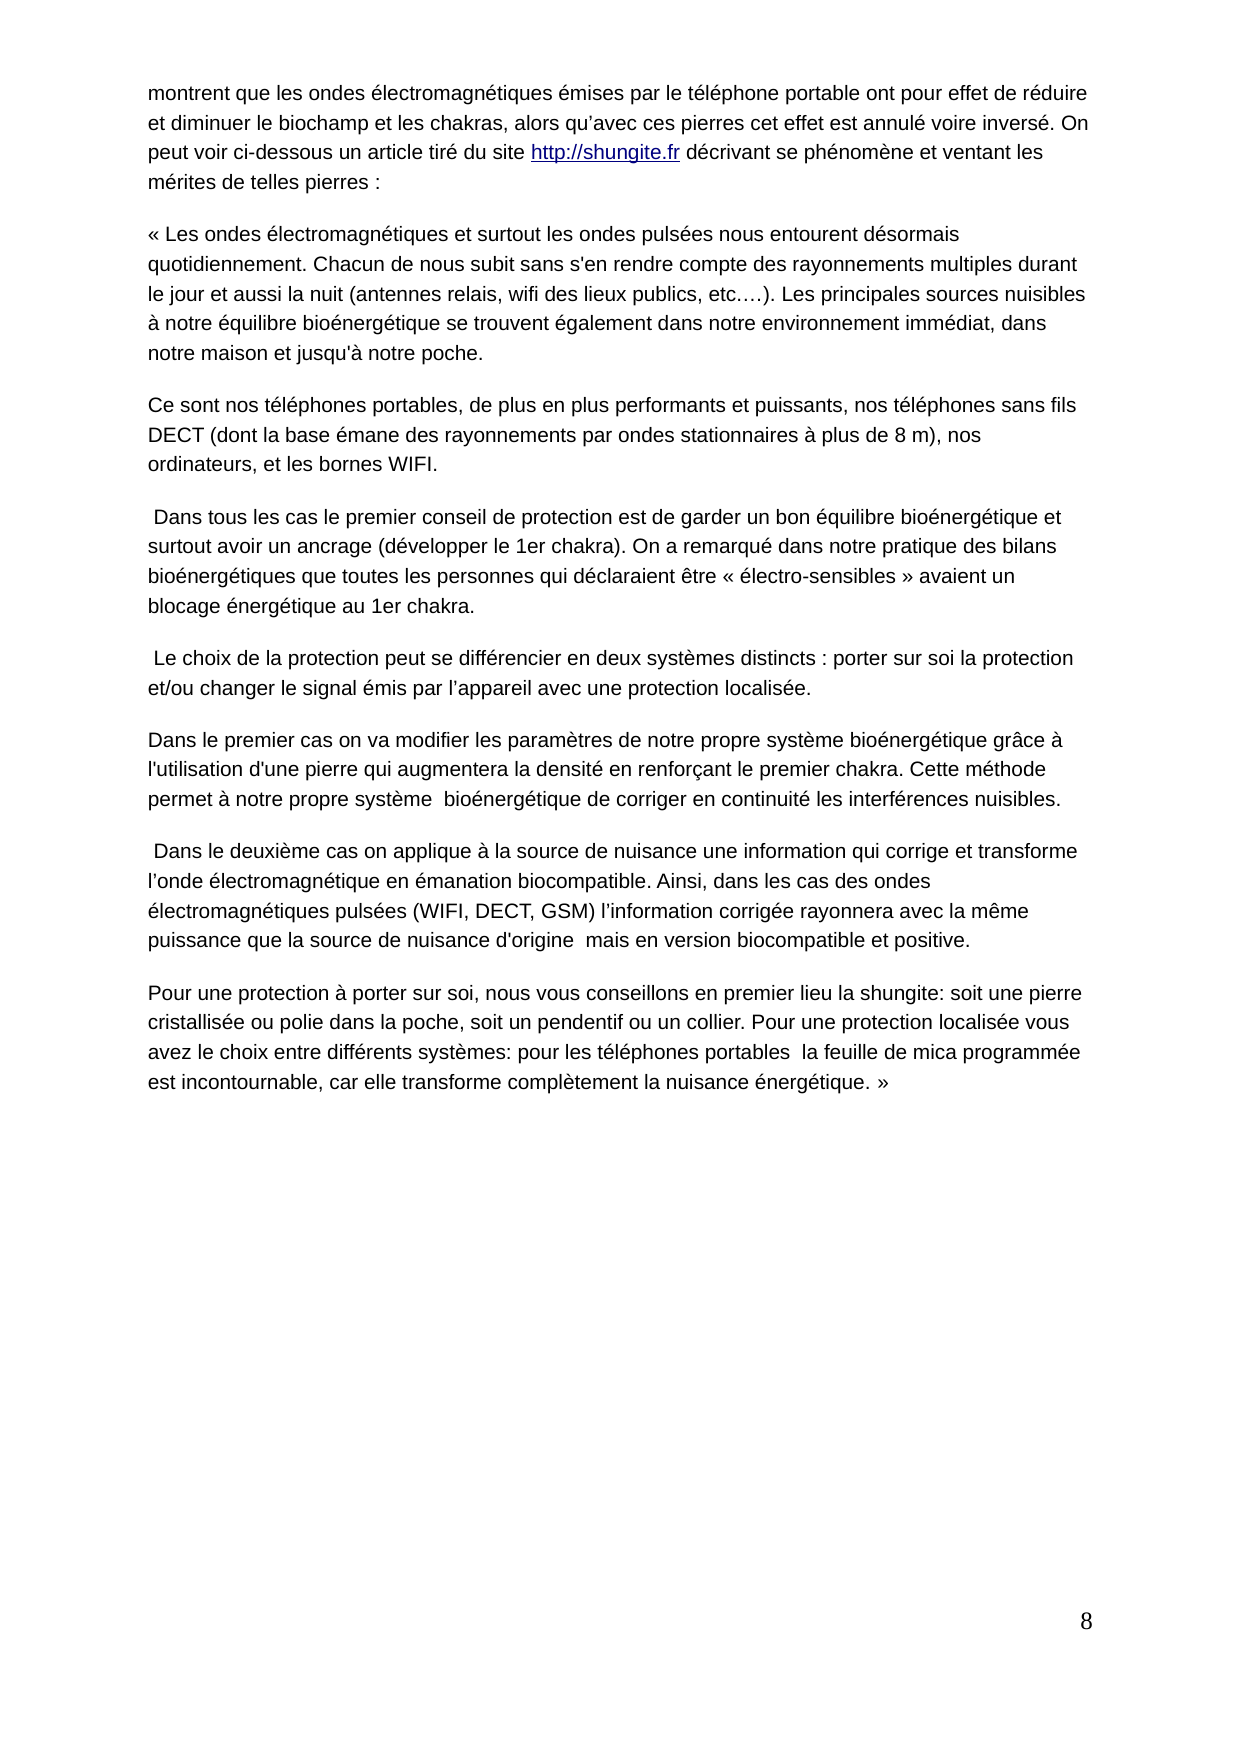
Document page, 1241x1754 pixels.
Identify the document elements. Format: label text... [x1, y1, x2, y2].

text Le choix de la protection peut se différencier en deux systèmes distincts : porter sur soi la protection et/ou changer le signal émis par l’appareil avec une protection localisée. [148, 640, 1093, 699]
text Dans le deuxième cas on applique à la source de nuisance une information qui corrige et transforme l’onde électromagnétique en émanation biocompatible. Ainsi, dans les cas des ondes électromagnétiques pulsées (WIFI, DECT, GSM) l’information corrigée rayonnera avec la même puissance que la source de nuisance d'origine mais en version biocompatible et positive. [148, 833, 1093, 952]
text Pour une protection à porter sur soi, nous vous conseillons en premier lieu la shungite: soit une pierre cristallisée ou polie dans la poche, soit un pendentif ou un collier. Pour une protection localisée vous avez le choix entre différents systèmes: pour les téléphones portables la feuille de mica programmée est incontournable, car elle transforme complètement la nuisance énergétique. » [148, 975, 1093, 1093]
text « Les ondes électromagnétiques et surtout les ondes pulsées nous entourent désormais quotidiennement. Chacun de nous subit sans s'en rendre compte des rayonnements multiples durant le jour et aussi la nuit (antennes relais, wifi des lieux publics, etc.…). Les principales sources nuisibles à notre équilibre bioénergétique se trouvent également dans notre environnement immédiat, dans notre maison et jusqu'à notre poche. [148, 216, 1093, 365]
text Ce sont nos téléphones portables, de plus en plus performants et puissants, nos téléphones sans fils DECT (dont la base émane des rayonnements par ondes stationnaires à plus de 8 m), nos ordinateurs, et les bornes WIFI. [148, 387, 1093, 476]
text montrent que les ondes électromagnétiques émises par le téléphone portable ont pour effet de réduire et diminuer le biochamp et les chakras, alors qu’avec ces pierres cet effet est annulé voire inversé. On peut voir ci-dessous un article tiré du site http://shungite.fr décrivant se phénomène et ventant les mérites de telles pierres : [148, 75, 1093, 194]
text Dans le premier cas on va modifier les paramètres de notre propre système bioénergétique grâce à l'utilisation d'une pierre qui augmentera la densité en renforçant le premier chakra. Cette méthode permet à notre propre système bioénergétique de corriger en continuité les interférences nuisibles. [148, 722, 1093, 811]
text Dans tous les cas le premier conseil de protection est de garder un bon équilibre bioénergétique et surtout avoir un ancrage (développer le 1er chakra). On a remarqué dans notre pratique des bilans bioénergétiques que toutes les personnes qui déclaraient être « électro-sensibles » avaient un blocage énergétique au 1er chakra. [148, 499, 1093, 617]
